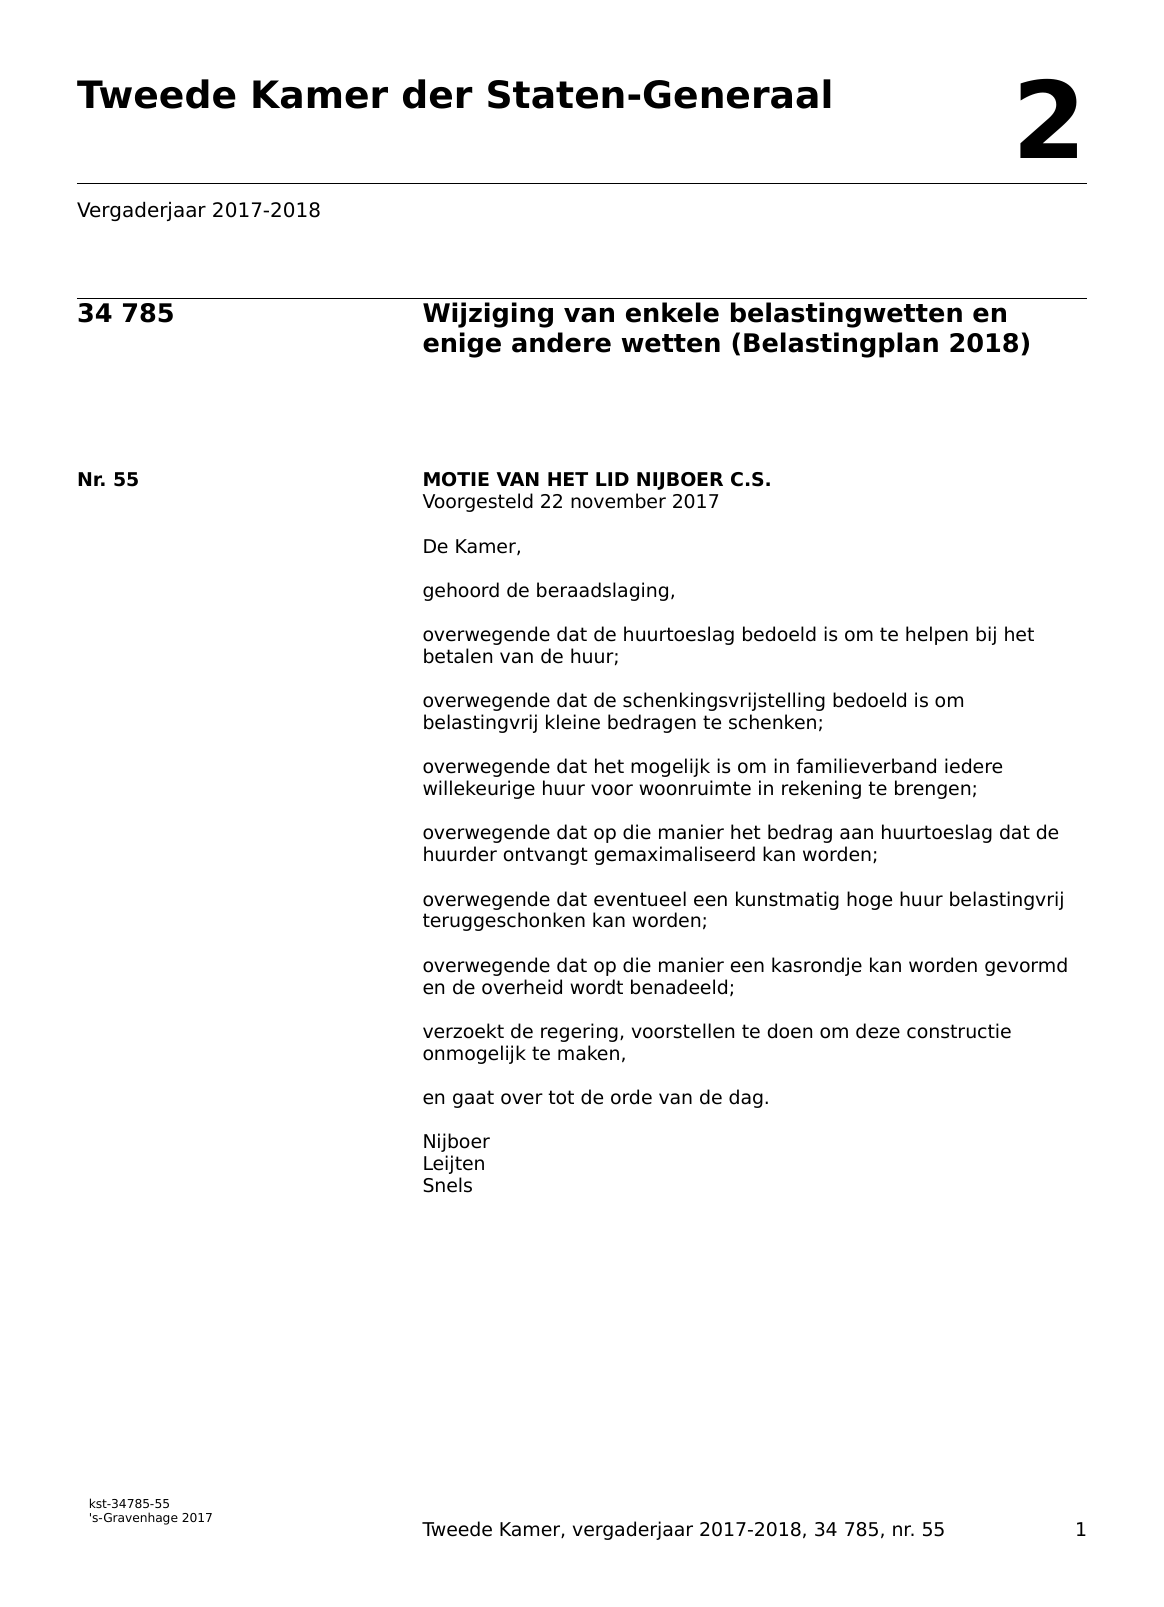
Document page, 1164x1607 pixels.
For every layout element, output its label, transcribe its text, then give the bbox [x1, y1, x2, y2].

text verzoekt de regering, voorstellen te doen om deze constructie onmogelijk te maken, [422, 1021, 1087, 1065]
text Nijboer [422, 1131, 1087, 1153]
table_header Tweede Kamer der Staten-Generaal [77, 59, 886, 183]
text overwegende dat eventueel een kunstmatig hoge huur belastingvrij teruggeschonken kan worden; [422, 888, 1087, 932]
subtitle Nr. 55 MOTIE VAN HET LID NIJBOER C.S. [77, 469, 1087, 491]
text overwegende dat op die manier het bedrag aan huurtoeslag dat de huurder ontvangt gemaximaliseerd kan worden; [422, 822, 1087, 866]
text overwegende dat de huurtoeslag bedoeld is om te helpen bij het betalen van de huur; [422, 624, 1087, 668]
subtitle 34 785 Wijziging van enkele belastingwetten en enige andere wetten (Belastingplan 2018) [77, 299, 1087, 358]
text overwegende dat het mogelijk is om in familieverband iedere willekeurige huur voor woonruimte in rekening te brengen; [422, 756, 1087, 800]
text gehoord de beraadslaging, [422, 580, 1087, 602]
text De Kamer, [422, 536, 1087, 557]
text Voorgesteld 22 november 2017 [422, 491, 1087, 513]
table_cell Vergaderjaar 2017-2018 [77, 184, 1087, 298]
text Snels [422, 1175, 1087, 1197]
text en gaat over tot de orde van de dag. [422, 1087, 1087, 1109]
text kst-34785-55 [88, 1497, 323, 1511]
text 's-Gravenhage 2017 [88, 1511, 323, 1525]
text Leijten [422, 1153, 1087, 1175]
text overwegende dat op die manier een kasrondje kan worden gevormd en de overheid wordt benadeeld; [422, 954, 1087, 998]
text overwegende dat de schenkingsvrijstelling bedoeld is om belastingvrij kleine bedragen te schenken; [422, 690, 1087, 734]
table_header 2 [886, 59, 1087, 183]
